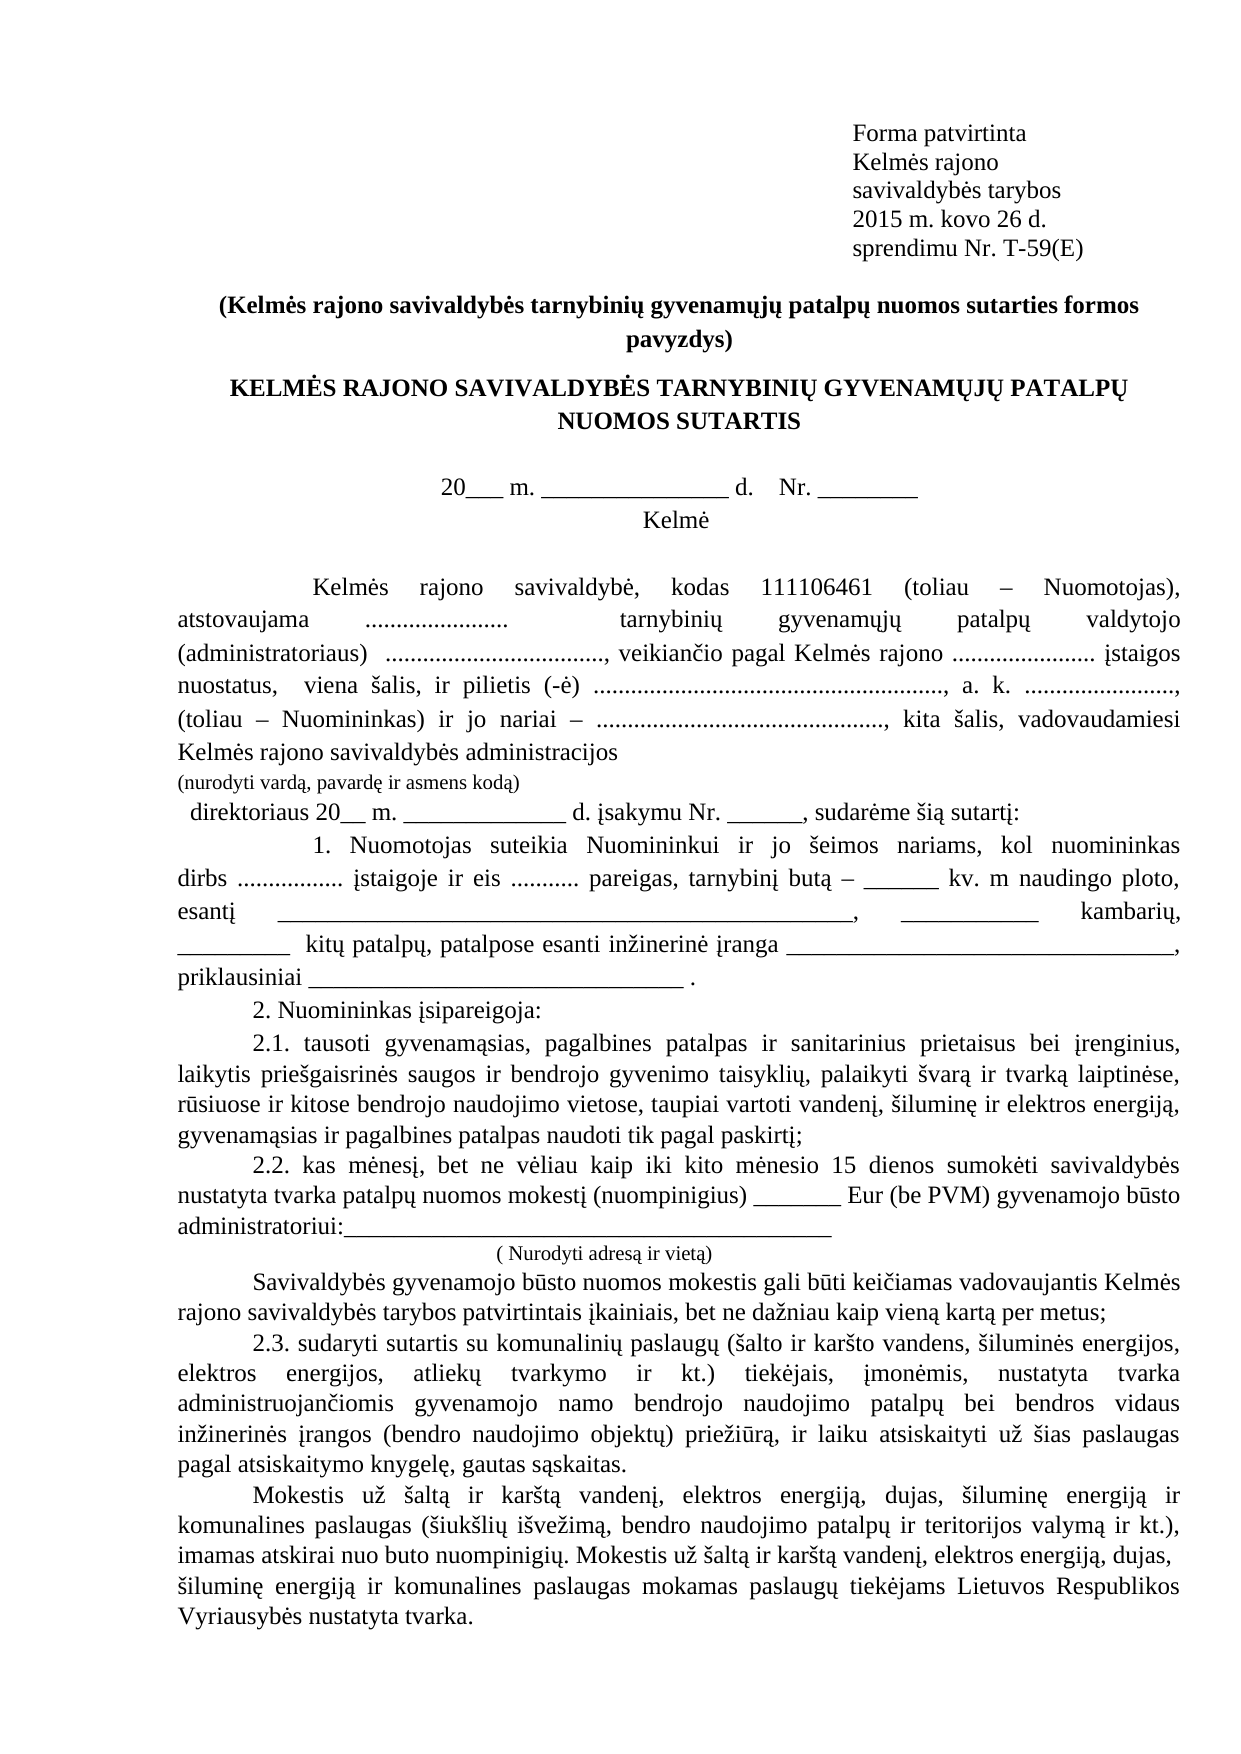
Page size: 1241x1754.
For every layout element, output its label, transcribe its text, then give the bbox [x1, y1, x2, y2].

text 2.1. tausoti gyvenamąsias, pagalbines patalpas ir sanitarinius prietaisus bei įrenginius, laikytis priešgaisrinės saugos ir bendrojo gyvenimo taisyklių, palaikyti švarą ir tvarką laiptinėse, rūsiuose ir kitose bendrojo naudojimo vietose, taupiai vartoti vandenį, šiluminę ir elektros energiją, gyvenamąsias ir pagalbines patalpas naudoti tik pagal paskirtį; [177, 1028, 1181, 1148]
text 20___ m. _______________ d. Nr. ________ [177, 472, 1181, 501]
text šiluminę energiją ir komunalines paslaugas mokamas paslaugų tiekėjams Lietuvos Respublikos Vyriausybės nustatyta tvarka. [177, 1571, 1181, 1630]
text Savivaldybės gyvenamojo būsto nuomos mokestis gali būti keičiamas vadovaujantis Kelmės rajono savivaldybės tarybos patvirtintais įkainiais, bet ne dažniau kaip vieną kartą per metus; [177, 1267, 1181, 1326]
text 2.3. sudaryti sutartis su komunalinių paslaugų (šalto ir karšto vandens, šiluminės energijos, elektros energijos, atliekų tvarkymo ir kt.) tiekėjais, įmonėmis, nustatyta tvarka administruojančiomis gyvenamojo namo bendrojo naudojimo patalpų bei bendros vidaus inžinerinės įrangos (bendro naudojimo objektų) priežiūrą, ir laiku atsiskaityti už šias paslaugas pagal atsiskaitymo knygelę, gautas sąskaitas. [177, 1328, 1181, 1478]
text (Kelmės rajono savivaldybės tarnybinių gyvenamųjų patalpų nuomos sutarties formos pavyzdys) [177, 291, 1181, 352]
text (nurodyti vardą, pavardę ir asmens kodą) [177, 770, 1181, 794]
text Kelmės rajono savivaldybė, kodas 111106461 (toliau – Nuomotojas), atstovaujama ....................... tarnybinių gyvenamųjų patalpų valdytojo (administratoriaus) ..................................., veikiančio pagal Kelmės rajono ....................... įstaigos nuostatus, viena šalis, ir pilietis (-ė) ........................................................, a. k. ........................, (toliau – Nuomininkas) ir jo nariai – .............................................., kita šalis, vadovaudamiesi Kelmės rajono savivaldybės administracijos [177, 572, 1181, 765]
text Kelmė [177, 506, 1181, 534]
text sprendimu Nr. T-59(E) [717, 233, 1181, 262]
text Kelmės rajono [717, 147, 1181, 176]
text Mokestis už šaltą ir karštą vandenį, elektros energiją, dujas, šiluminę energiją ir komunalines paslaugas (šiukšlių išvežimą, bendro naudojimo patalpų ir teritorijos valymą ir kt.), imamas atskirai nuo buto nuompinigių. Mokestis už šaltą ir karštą vandenį, elektros energiją, dujas, [177, 1480, 1181, 1569]
text 2015 m. kovo 26 d. [717, 204, 1181, 233]
text 1. Nuomotojas suteikia Nuomininkui ir jo šeimos nariams, kol nuomininkas dirbs ................. įstaigoje ir eis ........... pareigas, tarnybinį butą – ______ kv. m naudingo ploto, esantį ______________________________________________, ___________ kambarių, _________ kitų patalpų, patalpose esanti inžinerinė įranga _______________________________, priklausiniai ______________________________ . [177, 830, 1181, 991]
text direktoriaus 20__ m. _____________ d. įsakymu Nr. ______, sudarėme šią sutartį: [177, 797, 1181, 826]
text ( Nurodyti adresą ir vietą) [177, 1241, 1181, 1265]
text Kelmės rajono savivaldybės tarnybinių gyvenamųjų patalpų nuomos sutartis [177, 373, 1181, 435]
text Forma patvirtinta [852, 118, 1181, 147]
text savivaldybės tarybos [717, 176, 1181, 204]
text 2.2. kas mėnesį, bet ne vėliau kaip iki kito mėnesio 15 dienos sumokėti savivaldybės nustatyta tvarka patalpų nuomos mokestį (nuompinigius) _______ Eur (be PVM) gyvenamojo būsto administratoriui:_______________________________________ [177, 1150, 1181, 1240]
text 2. Nuomininkas įsipareigoja: [177, 995, 1181, 1024]
